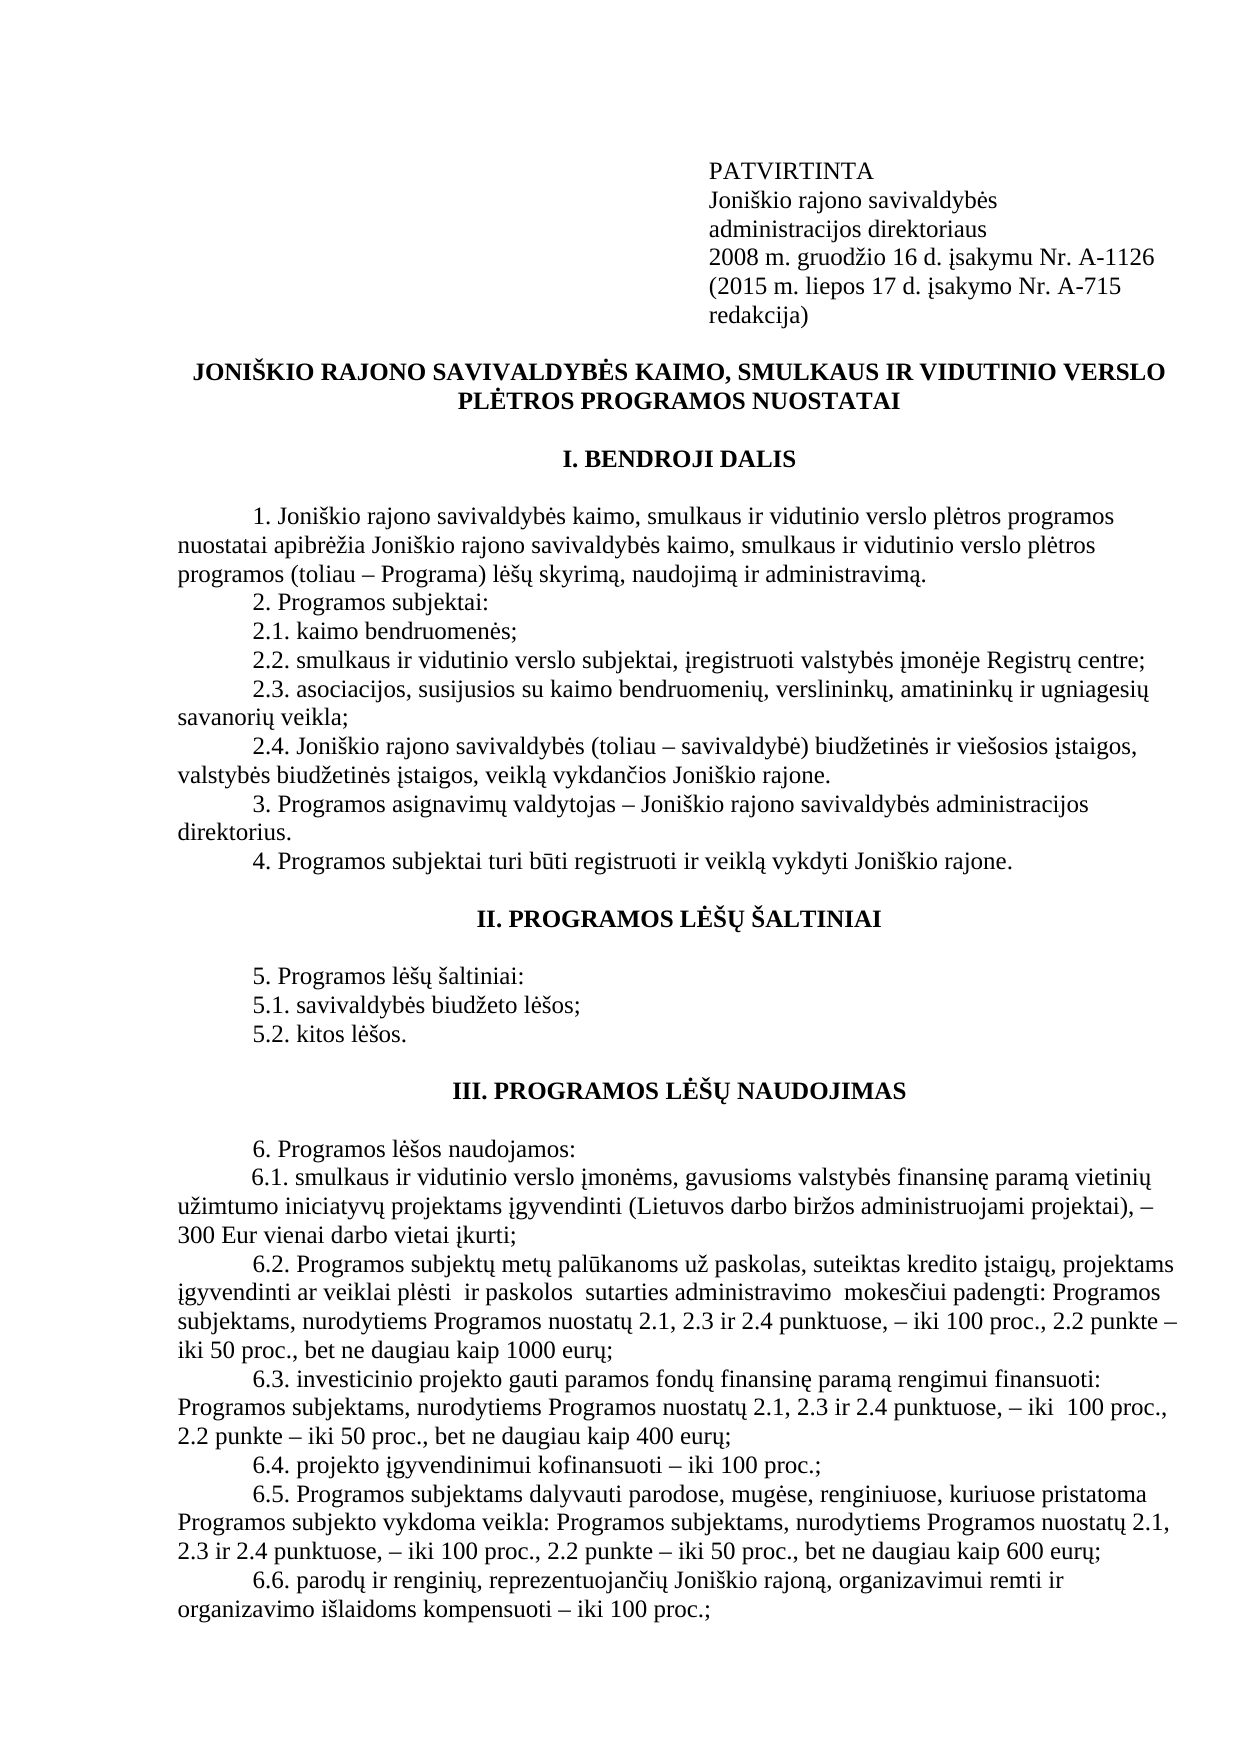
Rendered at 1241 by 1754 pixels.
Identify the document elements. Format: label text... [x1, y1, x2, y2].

text 2. Programos subjektai: [177, 587, 1181, 616]
text 1. Joniškio rajono savivaldybės kaimo, smulkaus ir vidutinio verslo plėtros programos nuostatai apibrėžia Joniškio rajono savivaldybės kaimo, smulkaus ir vidutinio verslo plėtros programos (toliau – Programa) lėšų skyrimą, naudojimą ir administravimą. [177, 501, 1181, 587]
text 6.6. parodų ir renginių, reprezentuojančių Joniškio rajoną, organizavimui remti ir organizavimo išlaidoms kompensuoti – iki 100 proc.; [177, 1565, 1181, 1622]
text administracijos direktoriaus [177, 214, 1181, 242]
text 6.3. investicinio projekto gauti paramos fondų finansinę paramą rengimui finansuoti: Programos subjektams, nurodytiems Programos nuostatų 2.1, 2.3 ir 2.4 punktuose, – iki 100 proc., 2.2 punkte – iki 50 proc., bet ne daugiau kaip 400 eurų; [177, 1364, 1181, 1450]
text joniškio rajono savivaldybės kaimo, SMULKAUS IR VIDUTINIO VERSLO PLĖTROS PROGRAMOS NUOSTATAI [177, 357, 1181, 415]
text I. BENDROJI DALIS [177, 444, 1181, 472]
text 5. Programos lėšų šaltiniai: [177, 961, 1181, 990]
text redakcija) [177, 300, 1181, 329]
text 2.2. smulkaus ir vidutinio verslo subjektai, įregistruoti valstybės įmonėje Registrų centre; [177, 645, 1181, 674]
text 6. Programos lėšos naudojamos: [177, 1134, 1181, 1162]
text (2015 m. liepos 17 d. įsakymo Nr. A-715 [177, 271, 1181, 300]
text 6.5. Programos subjektams dalyvauti parodose, mugėse, renginiuose, kuriuose pristatoma Programos subjekto vykdoma veikla: Programos subjektams, nurodytiems Programos nuostatų 2.1, 2.3 ir 2.4 punktuose, – iki 100 proc., 2.2 punkte – iki 50 proc., bet ne daugiau kaip 600 eurų; [177, 1479, 1181, 1565]
text 6.1. smulkaus ir vidutinio verslo įmonėms, gavusioms valstybės finansinę paramą vietinių užimtumo iniciatyvų projektams įgyvendinti (Lietuvos darbo biržos administruojami projektai), –300 Eur vienai darbo vietai įkurti; [177, 1162, 1181, 1249]
text 6.2. Programos subjektų metų palūkanoms už paskolas, suteiktas kredito įstaigų, projektams įgyvendinti ar veiklai plėsti ir paskolos sutarties administravimo mokesčiui padengti: Programos subjektams, nurodytiems Programos nuostatų 2.1, 2.3 ir 2.4 punktuose, – iki 100 proc., 2.2 punkte – iki 50 proc., bet ne daugiau kaip 1000 eurų; [177, 1249, 1181, 1364]
text 6.4. projekto įgyvendinimui kofinansuoti – iki 100 proc.; [177, 1450, 1181, 1479]
text PATVIRTINTA [177, 156, 1181, 185]
text 3. Programos asignavimų valdytojas – Joniškio rajono savivaldybės administracijos direktorius. [177, 789, 1181, 846]
text 2.3. asociacijos, susijusios su kaimo bendruomenių, verslininkų, amatininkų ir ugniagesių savanorių veikla; [177, 674, 1181, 731]
text 5.1. savivaldybės biudžeto lėšos; [177, 990, 1181, 1019]
text 2.1. kaimo bendruomenės; [177, 616, 1181, 645]
text 2008 m. gruodžio 16 d. įsakymu Nr. A-1126 [177, 242, 1181, 271]
text 4. Programos subjektai turi būti registruoti ir veiklą vykdyti Joniškio rajone. [177, 846, 1181, 875]
text II. PROGRAMOS LĖŠŲ ŠALTINIAI [177, 904, 1181, 932]
text Joniškio rajono savivaldybės [177, 185, 1181, 214]
text 2.4. Joniškio rajono savivaldybės (toliau – savivaldybė) biudžetinės ir viešosios įstaigos, valstybės biudžetinės įstaigos, veiklą vykdančios Joniškio rajone. [177, 731, 1181, 789]
text III. programos LĖŠŲ NAUDOJIMAS [177, 1076, 1181, 1105]
text 5.2. kitos lėšos. [177, 1019, 1181, 1047]
